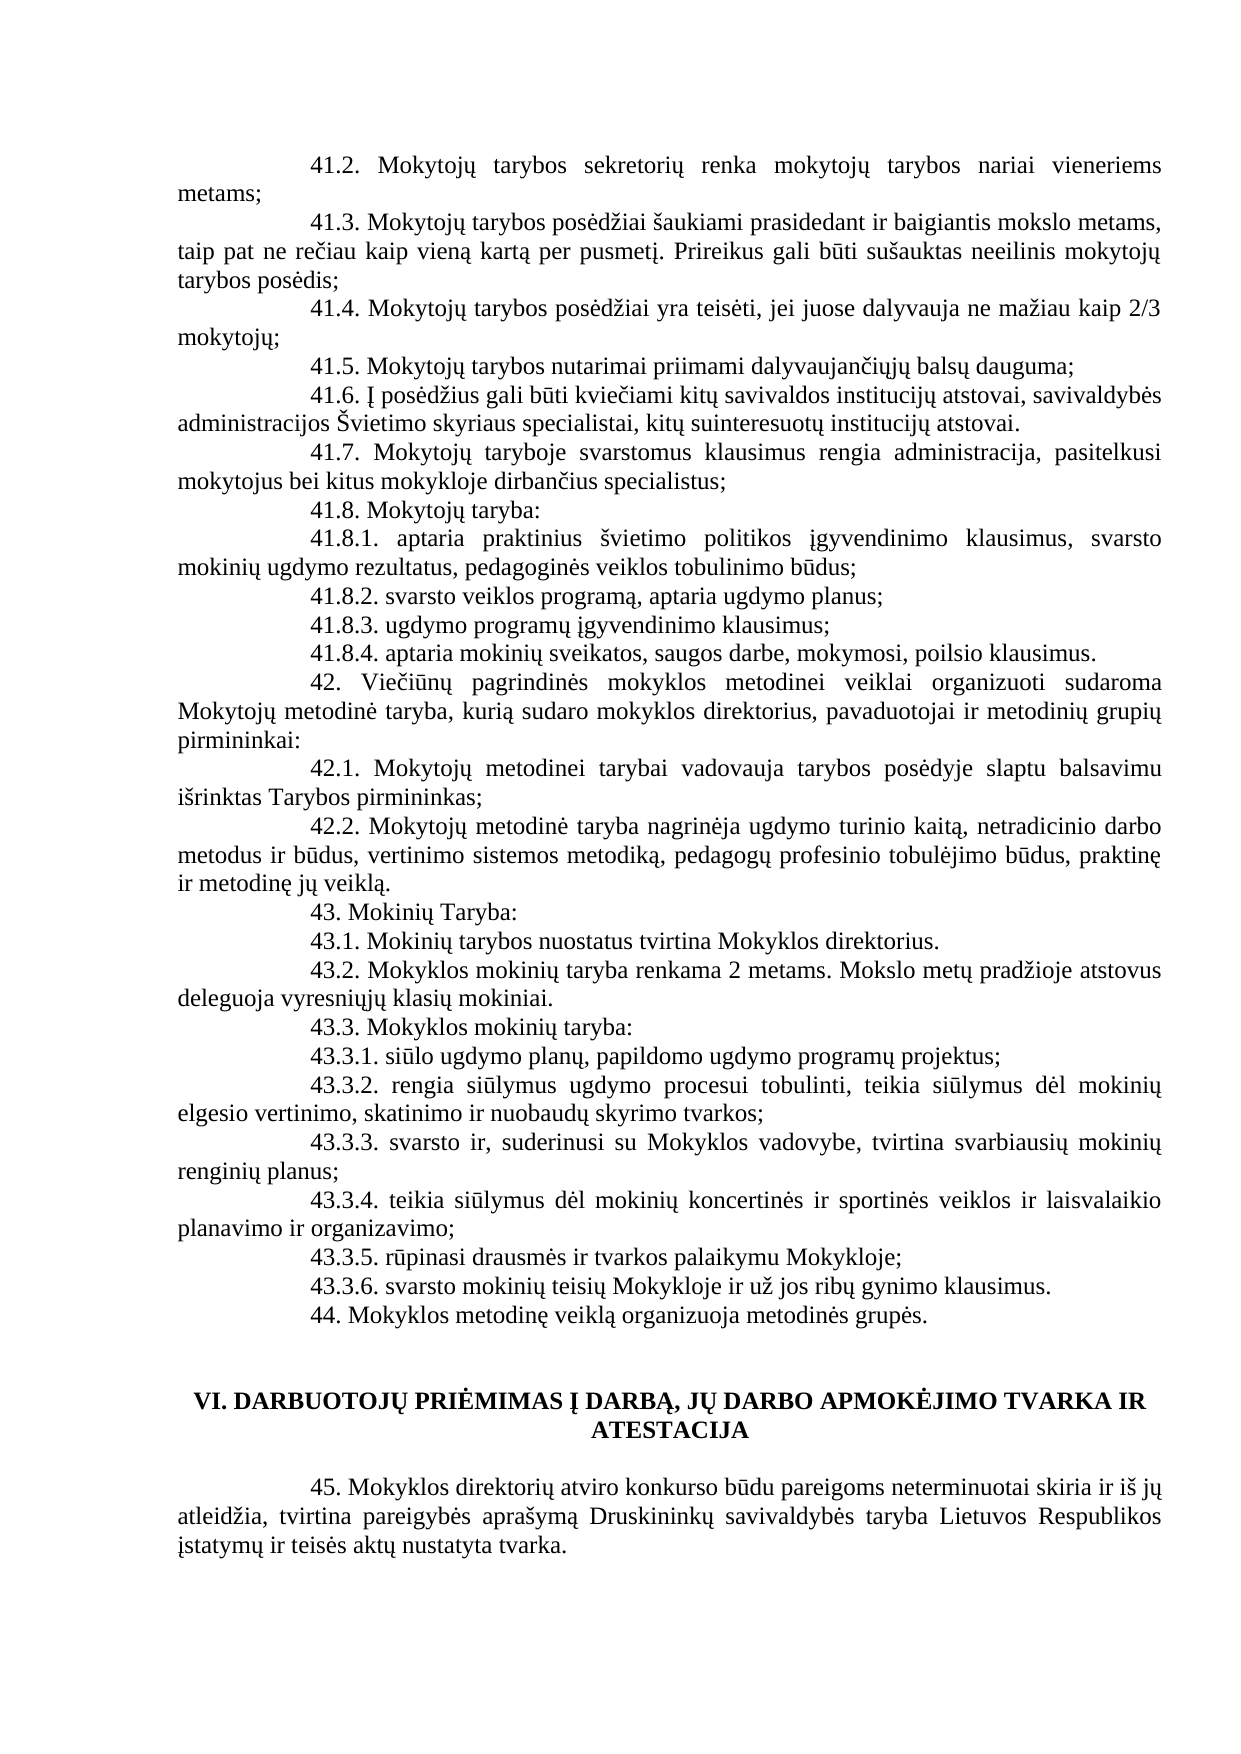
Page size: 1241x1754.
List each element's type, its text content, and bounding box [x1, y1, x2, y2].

text 43.2. Mokyklos mokinių taryba renkama 2 metams. Mokslo metų pradžioje atstovus deleguoja vyresniųjų klasių mokiniai. [177, 955, 1162, 1012]
text 43.3.3. svarsto ir, suderinusi su Mokyklos vadovybe, tvirtina svarbiausių mokinių renginių planus; [177, 1127, 1162, 1185]
text 41.8.1. aptaria praktinius švietimo politikos įgyvendinimo klausimus, svarsto mokinių ugdymo rezultatus, pedagoginės veiklos tobulinimo būdus; [177, 523, 1162, 581]
text 44. Mokyklos metodinę veiklą organizuoja metodinės grupės. [177, 1300, 1162, 1328]
text 41.7. Mokytojų taryboje svarstomus klausimus rengia administracija, pasitelkusi mokytojus bei kitus mokykloje dirbančius specialistus; [177, 437, 1162, 495]
text 45. Mokyklos direktorių atviro konkurso būdu pareigoms neterminuotai skiria ir iš jų atleidžia, tvirtina pareigybės aprašymą Druskininkų savivaldybės taryba Lietuvos Respublikos įstatymų ir teisės aktų nustatyta tvarka. [177, 1472, 1162, 1558]
text 41.8.3. ugdymo programų įgyvendinimo klausimus; [177, 610, 1162, 638]
text 43.3.4. teikia siūlymus dėl mokinių koncertinės ir sportinės veiklos ir laisvalaikio planavimo ir organizavimo; [177, 1185, 1162, 1242]
text 43. Mokinių Taryba: [177, 897, 1162, 926]
text 42.1. Mokytojų metodinei tarybai vadovauja tarybos posėdyje slaptu balsavimu išrinktas Tarybos pirmininkas; [177, 753, 1162, 811]
text 43.3.6. svarsto mokinių teisių Mokykloje ir už jos ribų gynimo klausimus. [177, 1271, 1162, 1300]
text 43.3.1. siūlo ugdymo planų, papildomo ugdymo programų projektus; [177, 1041, 1162, 1070]
text 43.3. Mokyklos mokinių taryba: [177, 1012, 1162, 1041]
text 43.3.2. rengia siūlymus ugdymo procesui tobulinti, teikia siūlymus dėl mokinių elgesio vertinimo, skatinimo ir nuobaudų skyrimo tvarkos; [177, 1070, 1162, 1127]
text 42. Viečiūnų pagrindinės mokyklos metodinei veiklai organizuoti sudaroma Mokytojų metodinė taryba, kurią sudaro mokyklos direktorius, pavaduotojai ir metodinių grupių pirmininkai: [177, 667, 1162, 753]
text 41.3. Mokytojų tarybos posėdžiai šaukiami prasidedant ir baigiantis mokslo metams, taip pat ne rečiau kaip vieną kartą per pusmetį. Prireikus gali būti sušauktas neeilinis mokytojų tarybos posėdis; [177, 207, 1162, 293]
text 41.4. Mokytojų tarybos posėdžiai yra teisėti, jei juose dalyvauja ne mažiau kaip 2/3 mokytojų; [177, 293, 1162, 351]
text 41.6. Į posėdžius gali būti kviečiami kitų savivaldos institucijų atstovai, savivaldybės administracijos Švietimo skyriaus specialistai, kitų suinteresuotų institucijų atstovai. [177, 380, 1162, 437]
text 41.2. Mokytojų tarybos sekretorių renka mokytojų tarybos nariai vieneriems metams; [177, 150, 1162, 207]
text 43.3.5. rūpinasi drausmės ir tvarkos palaikymu Mokykloje; [177, 1242, 1162, 1271]
text VI. DARBUOTOJŲ PRIĖMIMAS Į DARBĄ, JŲ DARBO APMOKĖJIMO TVARKA IR ATESTACIJA [177, 1386, 1162, 1443]
text 41.8.4. aptaria mokinių sveikatos, saugos darbe, mokymosi, poilsio klausimus. [177, 638, 1162, 667]
text 42.2. Mokytojų metodinė taryba nagrinėja ugdymo turinio kaitą, netradicinio darbo metodus ir būdus, vertinimo sistemos metodiką, pedagogų profesinio tobulėjimo būdus, praktinę ir metodinę jų veiklą. [177, 811, 1162, 897]
text 41.8. Mokytojų taryba: [177, 495, 1162, 523]
text 41.8.2. svarsto veiklos programą, aptaria ugdymo planus; [177, 581, 1162, 610]
text 43.1. Mokinių tarybos nuostatus tvirtina Mokyklos direktorius. [177, 926, 1162, 955]
text 41.5. Mokytojų tarybos nutarimai priimami dalyvaujančiųjų balsų dauguma; [177, 351, 1162, 380]
